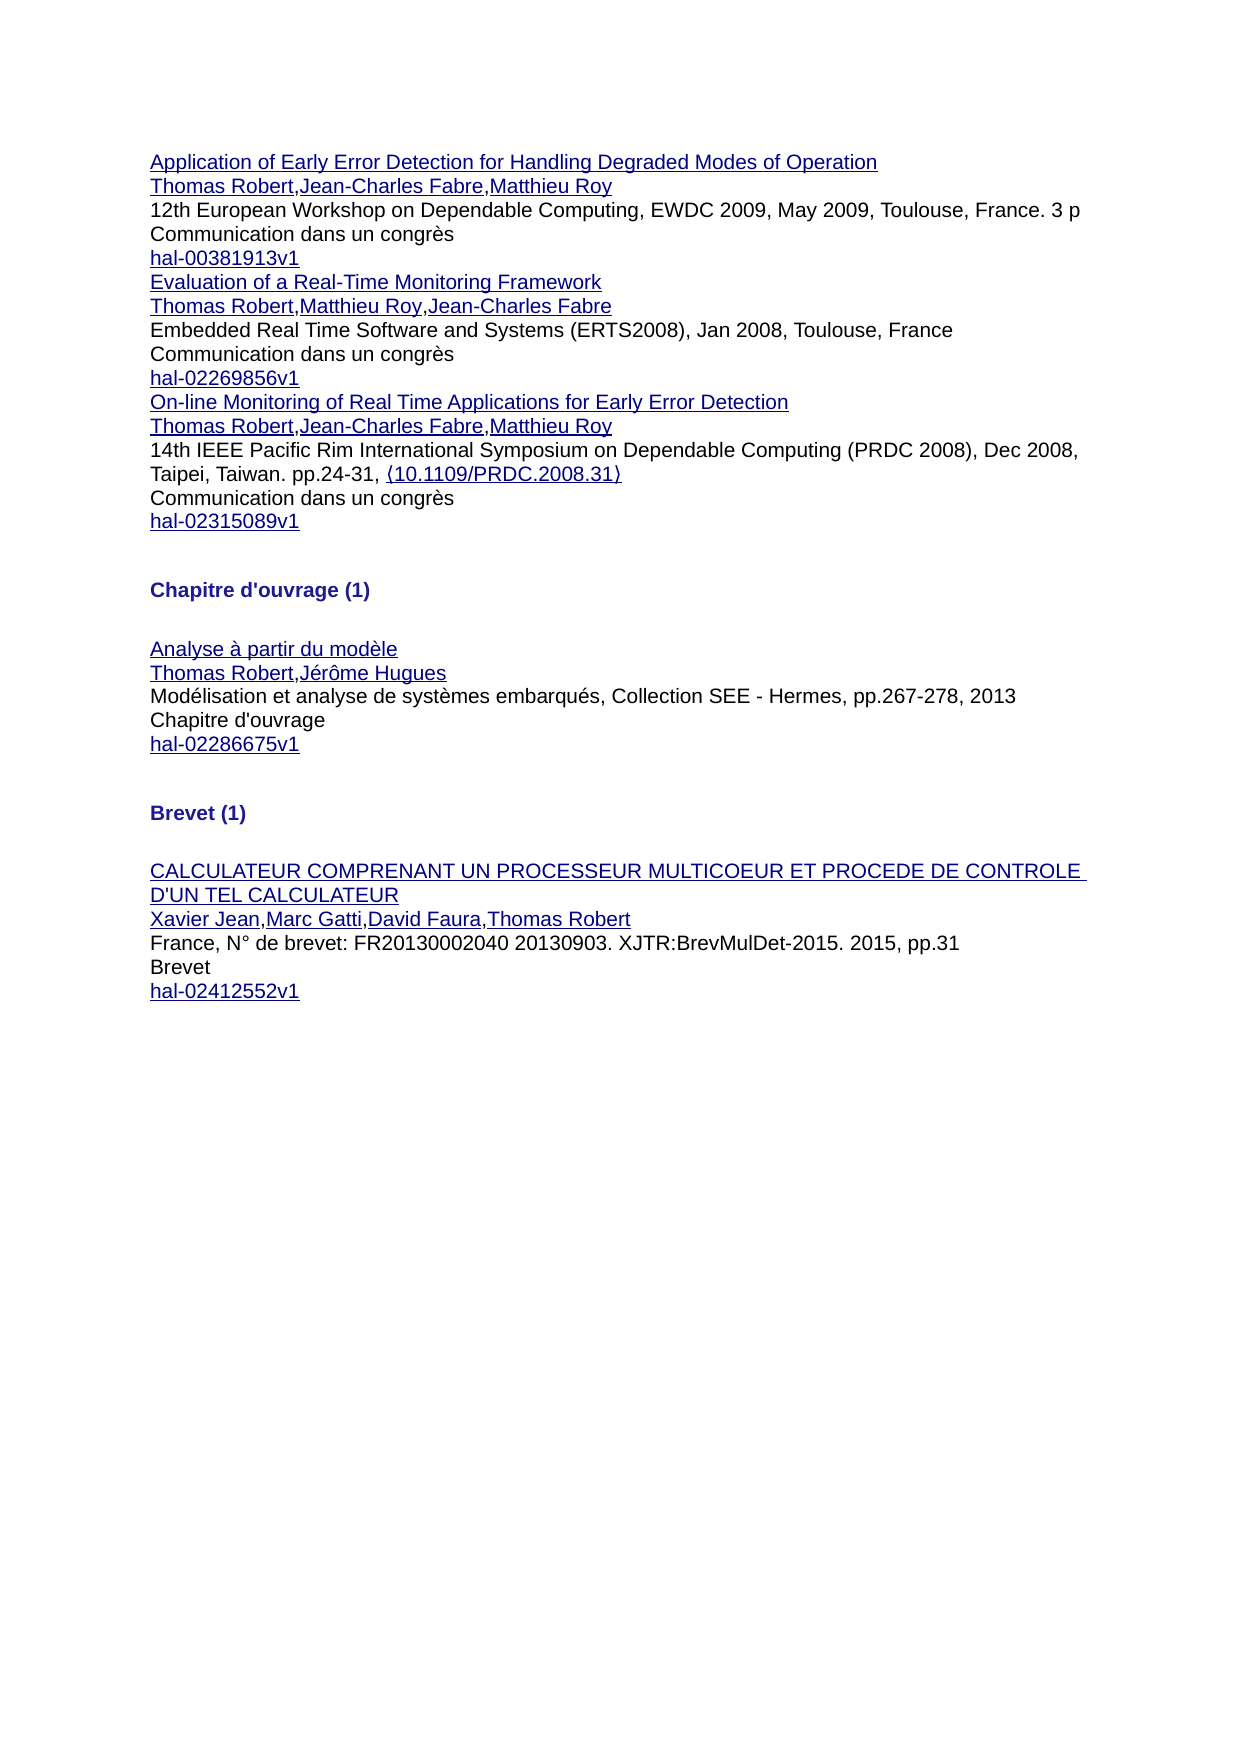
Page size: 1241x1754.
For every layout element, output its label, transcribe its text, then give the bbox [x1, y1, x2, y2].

table_cell On-line Monitoring of Real Time Applications for Early Error Detection Thomas Robert,Jean-Charles Fabre,Matthieu Roy 14th IEEE Pacific Rim International Symposium on Dependable Computing (PRDC 2008), Dec 2008, Taipei, Taiwan. pp.24-31, ⟨10.1109/PRDC.2008.31⟩ Communication dans un congrès hal-02315089v1 [150, 390, 1090, 533]
table_header Analyse à partir du modèle Thomas Robert,Jérôme Hugues Modélisation et analyse de systèmes embarqués, Collection SEE - Hermes, pp.267-278, 2013 Chapitre d'ouvrage hal-02286675v1 [150, 636, 1090, 756]
subtitle Chapitre d'ouvrage (1) [150, 578, 1090, 602]
table_header CALCULATEUR COMPRENANT UN PROCESSEUR MULTICOEUR ET PROCEDE DE CONTROLE D'UN TEL CALCULATEUR Xavier Jean,Marc Gatti,David Faura,Thomas Robert France, N° de brevet: FR20130002040 20130903. XJTR:BrevMulDet-2015. 2015, pp.31 Brevet hal-02412552v1 [150, 859, 1090, 1003]
table_cell Application of Early Error Detection for Handling Degraded Modes of Operation Thomas Robert,Jean-Charles Fabre,Matthieu Roy 12th European Workshop on Dependable Computing, EWDC 2009, May 2009, Toulouse, France. 3 p Communication dans un congrès hal-00381913v1 [150, 150, 1090, 270]
subtitle Brevet (1) [150, 801, 1090, 825]
table_cell Evaluation of a Real-Time Monitoring Framework Thomas Robert,Matthieu Roy,Jean-Charles Fabre Embedded Real Time Software and Systems (ERTS2008), Jan 2008, Toulouse, France Communication dans un congrès hal-02269856v1 [150, 270, 1090, 389]
